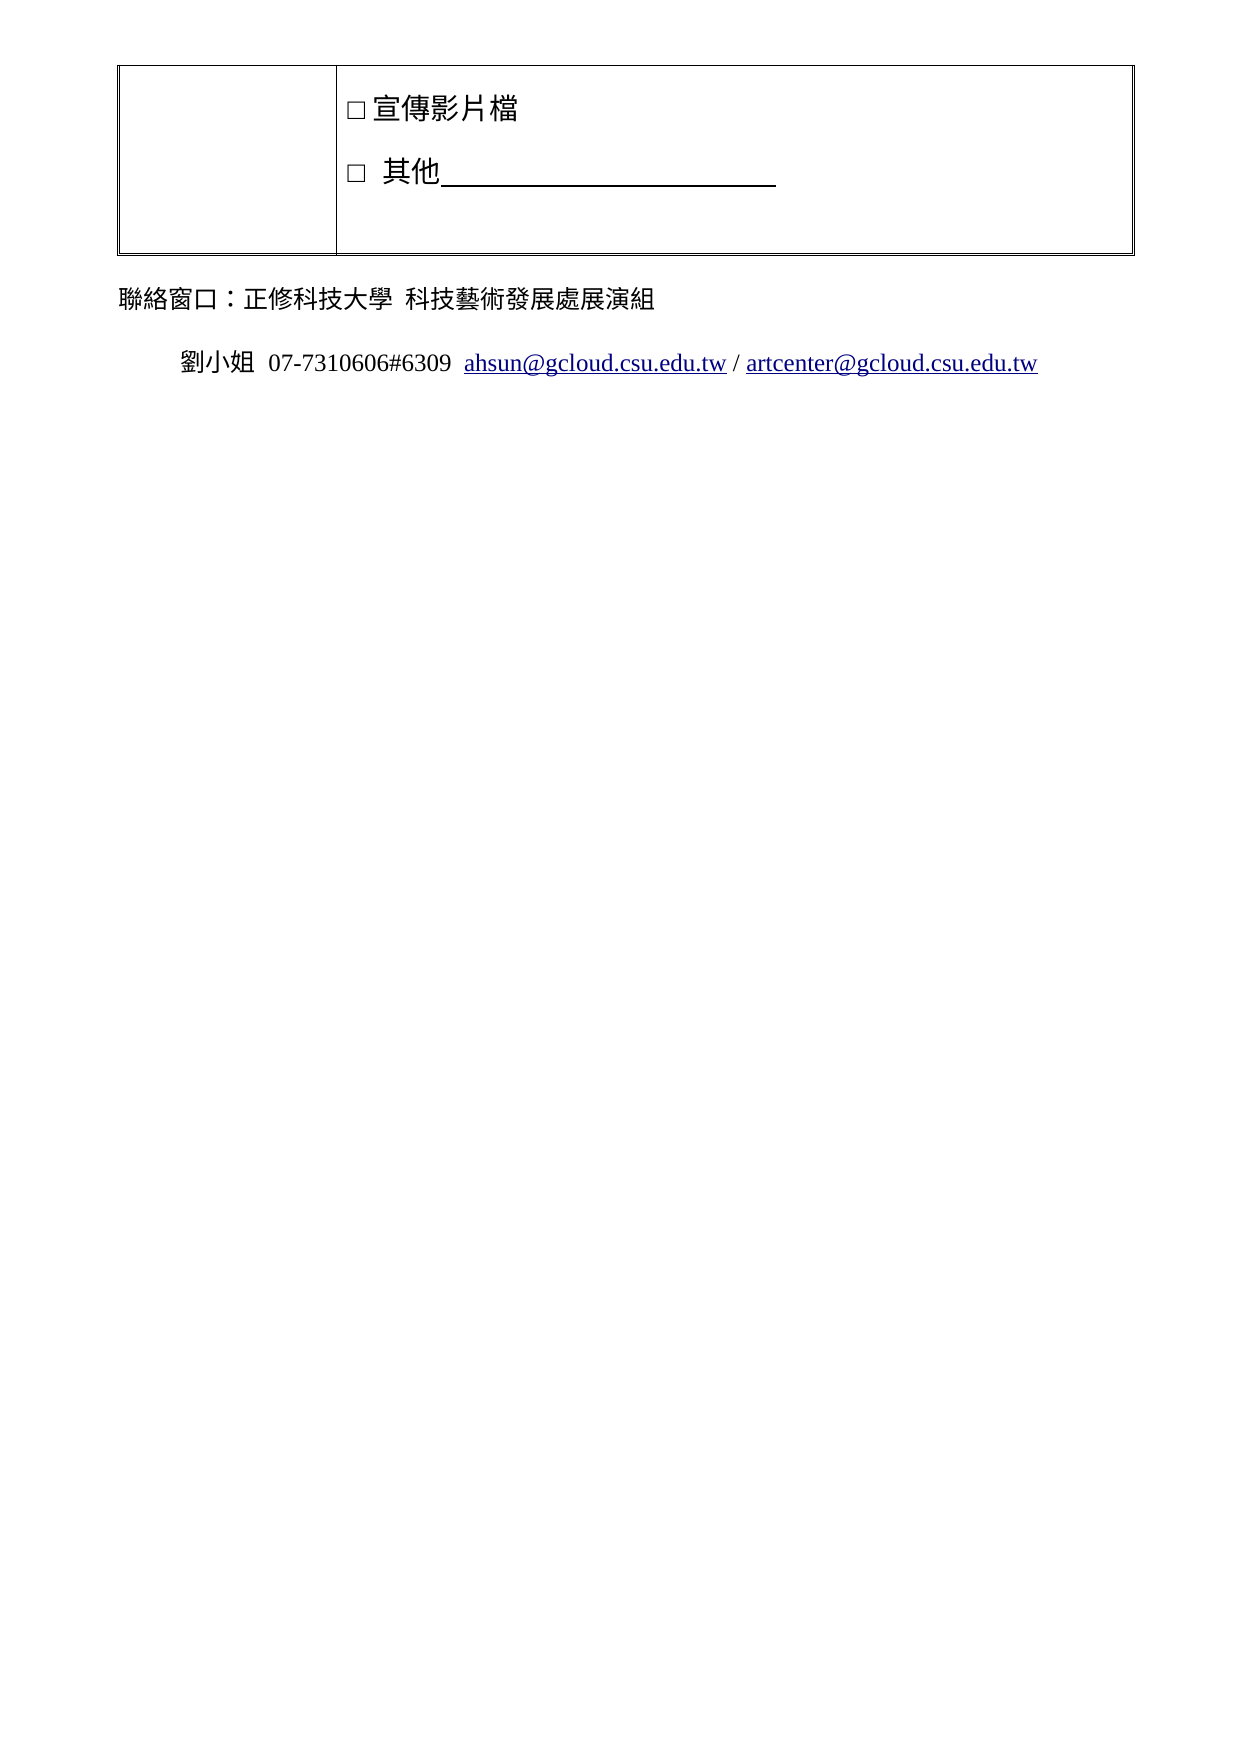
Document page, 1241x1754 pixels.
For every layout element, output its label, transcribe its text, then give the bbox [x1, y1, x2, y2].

text 聯絡窗口：正修科技大學 科技藝術發展處展演組 [118, 256, 1122, 319]
text 劉小姐 07-7310606#6309 ahsun@gcloud.csu.edu.tw / artcenter@gcloud.csu.edu.tw [118, 319, 1122, 381]
table_cell [120, 66, 336, 253]
table_cell □ 宣傳影片檔 □ 其他 [337, 66, 1132, 253]
